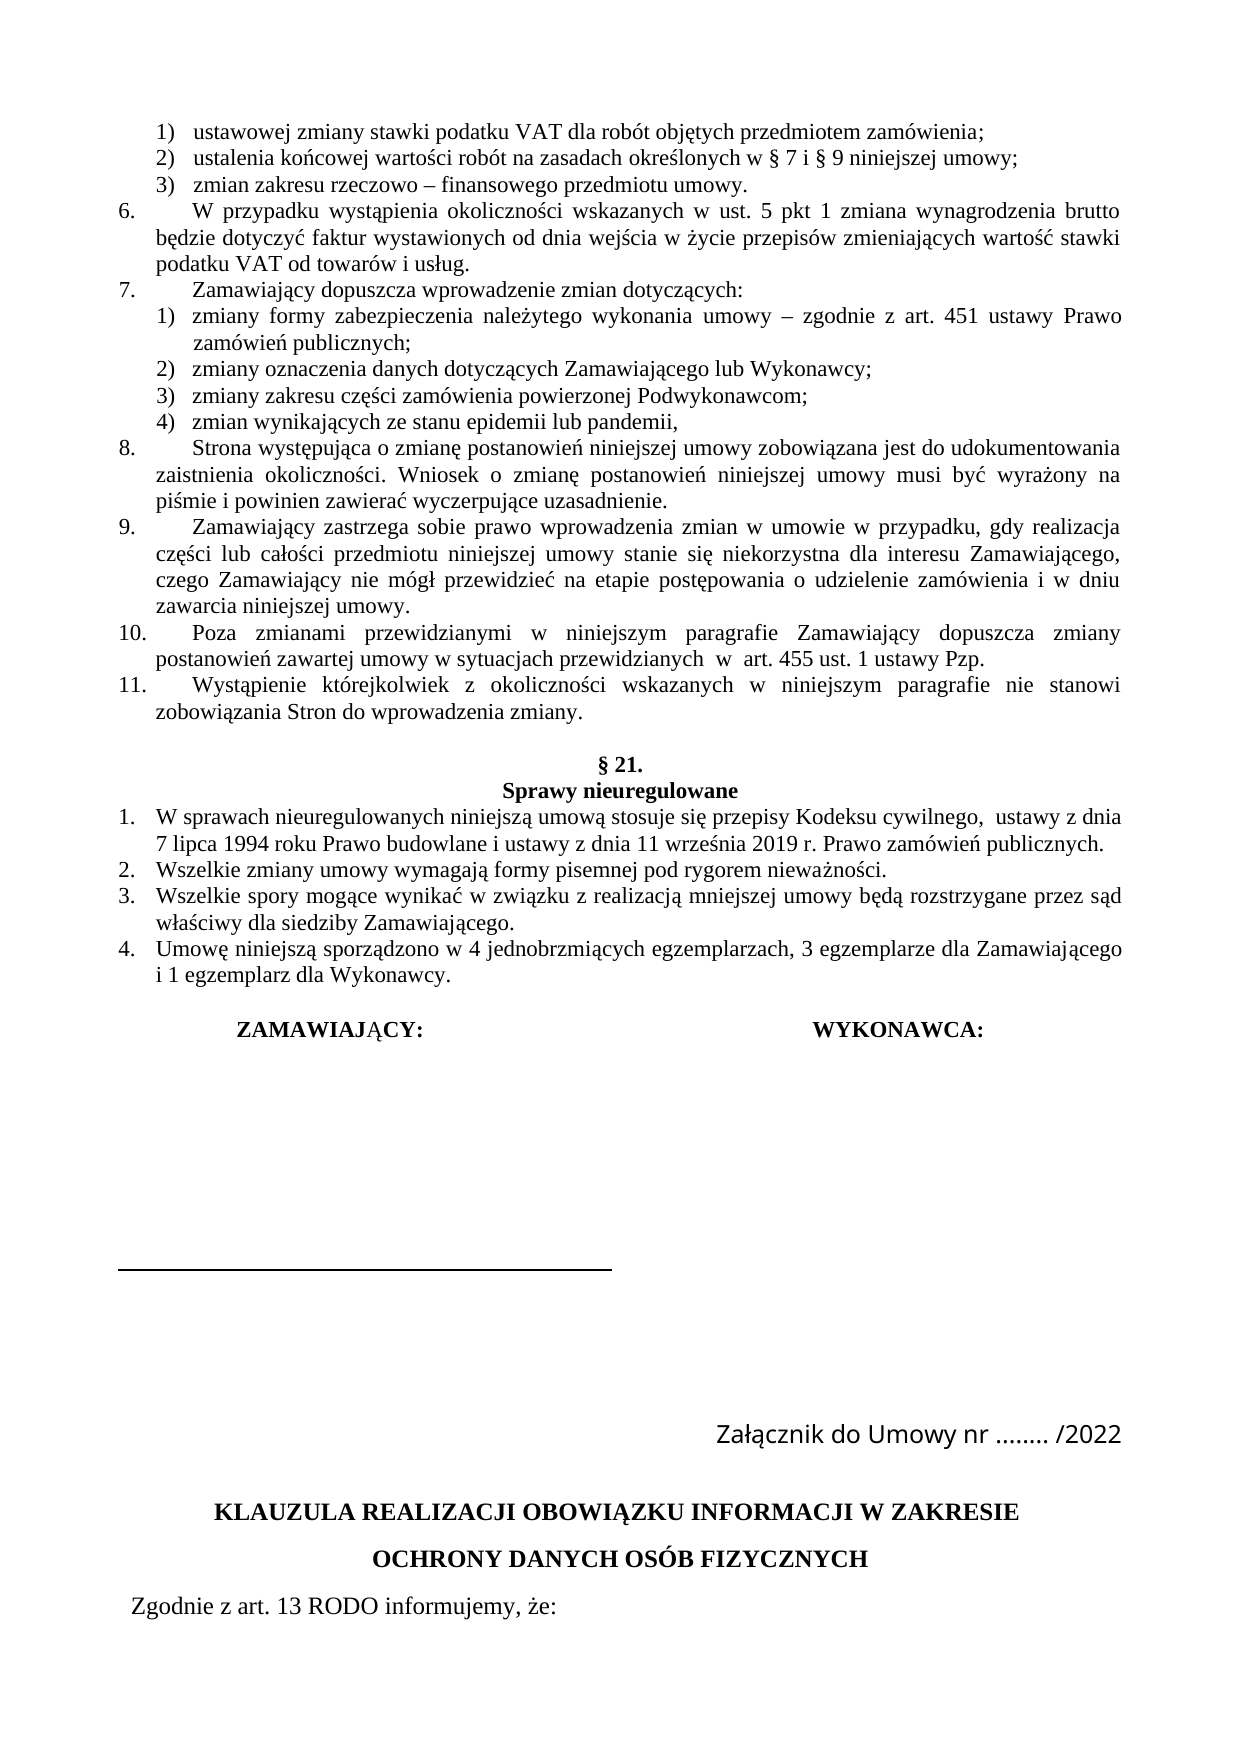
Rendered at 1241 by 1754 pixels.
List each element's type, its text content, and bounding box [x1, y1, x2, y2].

list W przypadku wystąpienia okoliczności wskazanych w ust. 5 pkt 1 zmiana wynagrodzenia brutto będzie dotyczyć faktur wystawionych od dnia wejścia w życie przepisów zmieniających wartość stawki podatku VAT od towarów i usług. [118, 197, 1122, 276]
text Zgodnie z art. 13 RODO informujemy, że: [118, 1591, 1122, 1620]
list Zamawiający zastrzega sobie prawo wprowadzenia zmian w umowie w przypadku, gdy realizacja części lub całości przedmiotu niniejszej umowy stanie się niekorzystna dla interesu Zamawiającego, czego Zamawiający nie mógł przewidzieć na etapie postępowania o udzielenie zamówienia i w dniu zawarcia niniejszej umowy. [118, 513, 1122, 619]
list Strona występująca o zmianę postanowień niniejszej umowy zobowiązana jest do udokumentowania zaistnienia okoliczności. Wniosek o zmianę postanowień niniejszej umowy musi być wyrażony na piśmie i powinien zawierać wyczerpujące uzasadnienie. [118, 434, 1122, 513]
text OCHRONY DANYCH OSÓB FIZYCZNYCH [118, 1544, 1122, 1573]
list zmian zakresu rzeczowo – finansowego przedmiotu umowy. [156, 171, 1122, 197]
list ustalenia końcowej wartości robót na zasadach określonych w § 7 i § 9 niniejszej umowy; [156, 144, 1122, 171]
list Poza zmianami przewidzianymi w niniejszym paragrafie Zamawiający dopuszcza zmiany postanowień zawartej umowy w sytuacjach przewidzianych w art. 455 ust. 1 ustawy Pzp. [118, 619, 1122, 672]
list Zamawiający dopuszcza wprowadzenie zmian dotyczących: [118, 276, 1122, 303]
text § 21. [118, 751, 1122, 777]
list Umowę niniejszą sporządzono w 4 jednobrzmiących egzemplarzach, 3 egzemplarze dla Zamawiającego i 1 egzemplarz dla Wykonawcy. [118, 935, 1122, 988]
list W sprawach nieuregulowanych niniejszą umową stosuje się przepisy Kodeksu cywilnego, ustawy z dnia 7 lipca 1994 roku Prawo budowlane i ustawy z dnia 11 września 2019 r. Prawo zamówień publicznych. [118, 803, 1122, 856]
text ZAMAWIAJĄCY: WYKONAWCA: [118, 1014, 1122, 1072]
list ustawowej zmiany stawki podatku VAT dla robót objętych przedmiotem zamówienia; [156, 118, 1122, 144]
list Wszelkie zmiany umowy wymagają formy pisemnej pod rygorem nieważności. [118, 856, 1122, 882]
list zmian wynikających ze stanu epidemii lub pandemii, [156, 408, 1122, 434]
text Załącznik do Umowy nr ........ /2022 [118, 1417, 1122, 1451]
text KLAUZULA REALIZACJI OBOWIĄZKU INFORMACJI W ZAKRESIE [118, 1497, 1122, 1526]
list Wystąpienie którejkolwiek z okoliczności wskazanych w niniejszym paragrafie nie stanowi zobowiązania Stron do wprowadzenia zmiany. [118, 672, 1122, 724]
list Wszelkie spory mogące wynikać w związku z realizacją mniejszej umowy będą rozstrzygane przez sąd właściwy dla siedziby Zamawiającego. [118, 882, 1122, 935]
text Sprawy nieuregulowane [118, 777, 1122, 803]
list zmiany oznaczenia danych dotyczących Zamawiającego lub Wykonawcy; [156, 355, 1122, 382]
list zmiany formy zabezpieczenia należytego wykonania umowy – zgodnie z art. 451 ustawy Prawo zamówień publicznych; [156, 303, 1122, 355]
list zmiany zakresu części zamówienia powierzonej Podwykonawcom; [156, 382, 1122, 408]
